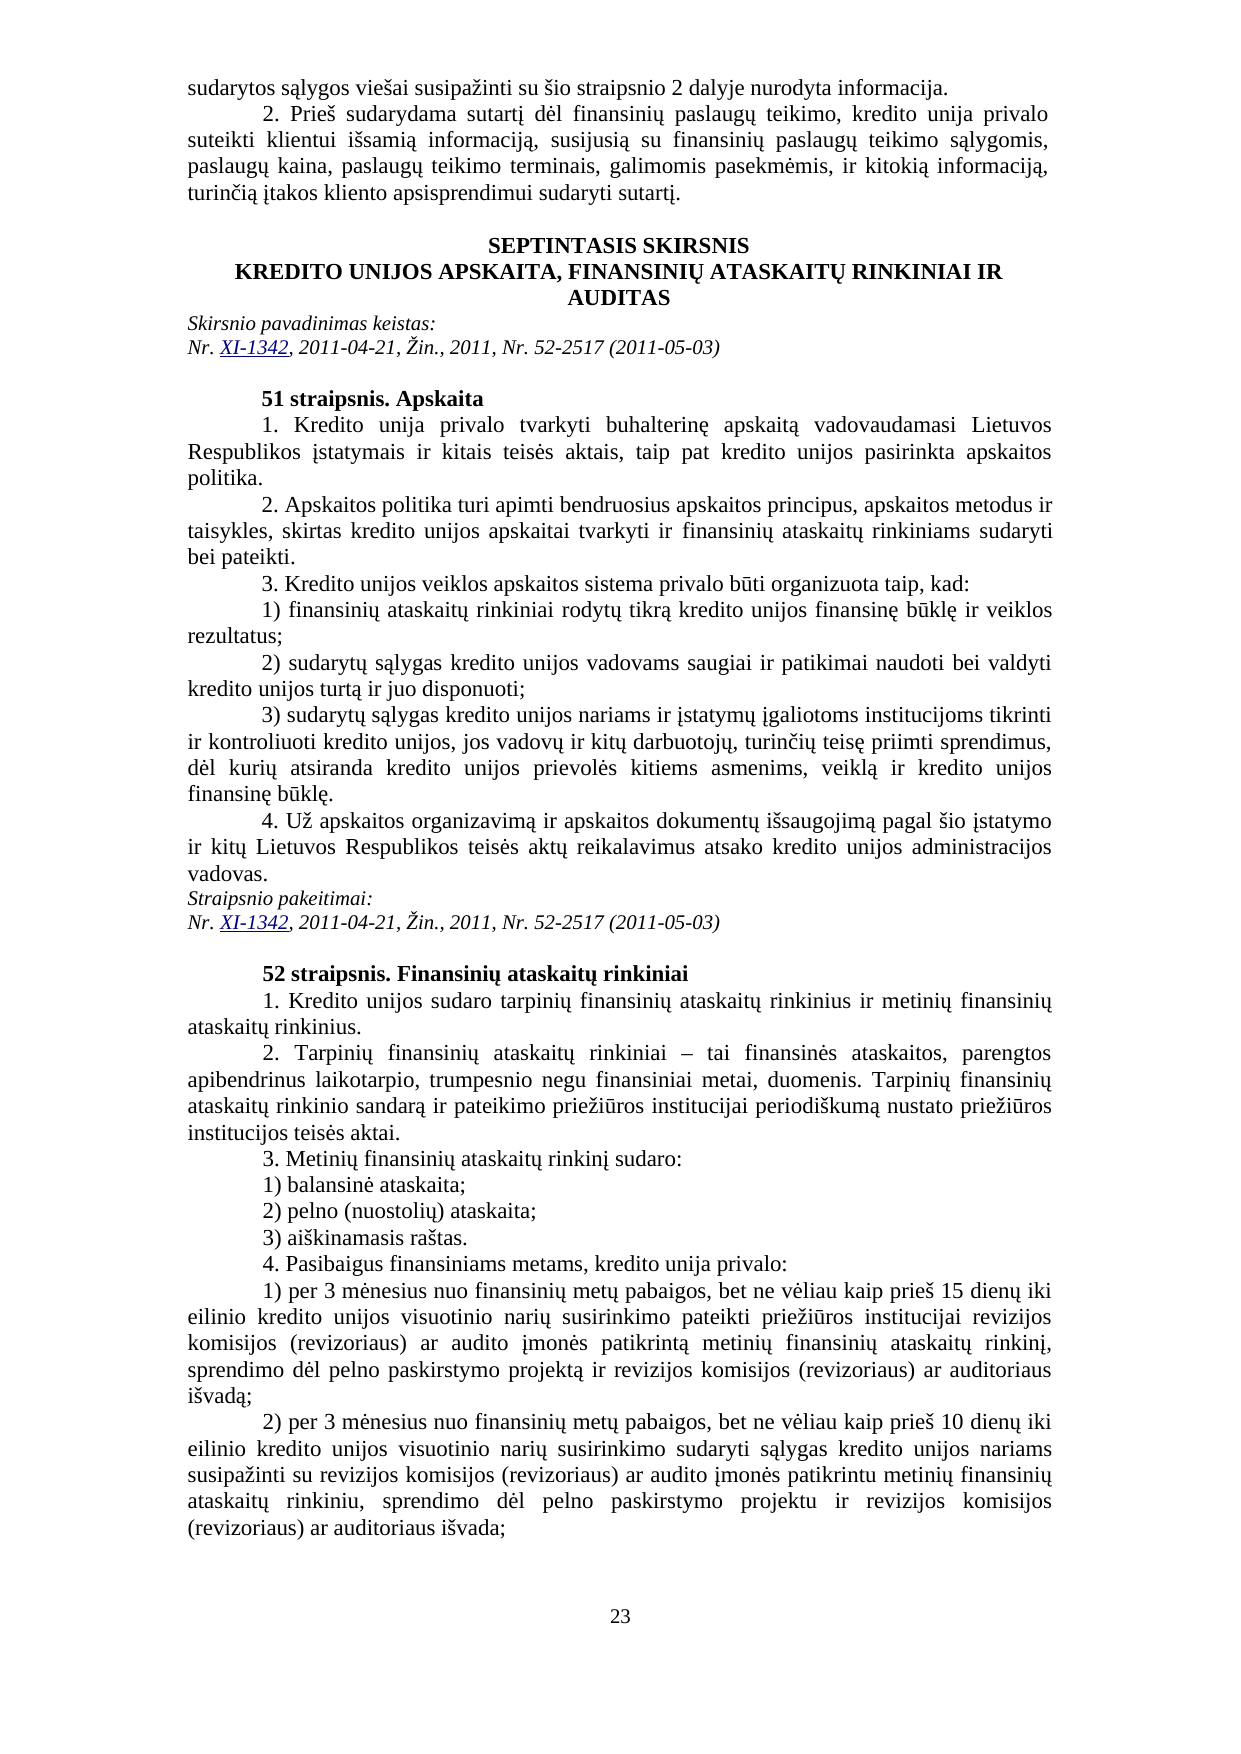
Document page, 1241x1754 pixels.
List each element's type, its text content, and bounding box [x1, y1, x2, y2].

text 51 straipsnis. Apskaita [187, 385, 1053, 412]
text Nr. XI-1342, 2011-04-21, Žin., 2011, Nr. 52-2517 (2011-05-03) [187, 335, 1053, 359]
text 2) pelno (nuostolių) ataskaita; [187, 1198, 1053, 1224]
text Nr. XI-1342, 2011-04-21, Žin., 2011, Nr. 52-2517 (2011-05-03) [187, 910, 1053, 934]
text 3. Kredito unijos veiklos apskaitos sistema privalo būti organizuota taip, kad: [187, 570, 1053, 596]
text 4. Pasibaigus finansiniams metams, kredito unija privalo: [187, 1250, 1053, 1277]
text SEPTINTASIS SKIRSNIS [187, 232, 1050, 258]
text Skirsnio pavadinimas keistas: [187, 311, 1050, 335]
text 1) per 3 mėnesius nuo finansinių metų pabaigos, bet ne vėliau kaip prieš 15 dienų iki eilinio kredito unijos visuotinio narių susirinkimo pateikti priežiūros institucijai revizijos komisijos (revizoriaus) ar audito įmonės patikrintą metinių finansinių ataskaitų rinkinį, sprendimo dėl pelno paskirstymo projektą ir revizijos komisijos (revizoriaus) ar auditoriaus išvadą; [187, 1277, 1053, 1408]
text KREDITO UNIJOS APSKAITA, FINANSINIŲ ATASKAITŲ RINKINIAI IR AUDITAS [187, 258, 1050, 311]
text 52 straipsnis. Finansinių ataskaitų rinkiniai [187, 960, 1053, 987]
text 2. Apskaitos politika turi apimti bendruosius apskaitos principus, apskaitos metodus ir taisykles, skirtas kredito unijos apskaitai tvarkyti ir finansinių ataskaitų rinkiniams sudaryti bei pateikti. [187, 491, 1053, 570]
text 2) per 3 mėnesius nuo finansinių metų pabaigos, bet ne vėliau kaip prieš 10 dienų iki eilinio kredito unijos visuotinio narių susirinkimo sudaryti sąlygas kredito unijos nariams susipažinti su revizijos komisijos (revizoriaus) ar audito įmonės patikrintu metinių finansinių ataskaitų rinkiniu, sprendimo dėl pelno paskirstymo projektu ir revizijos komisijos (revizoriaus) ar auditoriaus išvada; [187, 1408, 1053, 1540]
text 1) balansinė ataskaita; [187, 1171, 1053, 1198]
text 1. Kredito unijos sudaro tarpinių finansinių ataskaitų rinkinius ir metinių finansinių ataskaitų rinkinius. [187, 987, 1053, 1039]
text 1) finansinių ataskaitų rinkiniai rodytų tikrą kredito unijos finansinę būklę ir veiklos rezultatus; [187, 596, 1053, 649]
text 2. Tarpinių finansinių ataskaitų rinkiniai – tai finansinės ataskaitos, parengtos apibendrinus laikotarpio, trumpesnio negu finansiniai metai, duomenis. Tarpinių finansinių ataskaitų rinkinio sandarą ir pateikimo priežiūros institucijai periodiškumą nustato priežiūros institucijos teisės aktai. [187, 1039, 1053, 1145]
text 4. Už apskaitos organizavimą ir apskaitos dokumentų išsaugojimą pagal šio įstatymo ir kitų Lietuvos Respublikos teisės aktų reikalavimus atsako kredito unijos administracijos vadovas. [187, 807, 1053, 886]
text Straipsnio pakeitimai: [187, 886, 1050, 910]
text 2) sudarytų sąlygas kredito unijos vadovams saugiai ir patikimai naudoti bei valdyti kredito unijos turtą ir juo disponuoti; [187, 649, 1053, 701]
text sudarytos sąlygos viešai susipažinti su šio straipsnio 2 dalyje nurodyta informacija. [187, 73, 1050, 100]
text 1. Kredito unija privalo tvarkyti buhalterinę apskaitą vadovaudamasi Lietuvos Respublikos įstatymais ir kitais teisės aktais, taip pat kredito unijos pasirinkta apskaitos politika. [187, 412, 1053, 491]
text 3) sudarytų sąlygas kredito unijos nariams ir įstatymų įgaliotoms institucijoms tikrinti ir kontroliuoti kredito unijos, jos vadovų ir kitų darbuotojų, turinčių teisę priimti sprendimus, dėl kurių atsiranda kredito unijos prievolės kitiems asmenims, veiklą ir kredito unijos finansinę būklę. [187, 701, 1053, 807]
text 3. Metinių finansinių ataskaitų rinkinį sudaro: [187, 1145, 1053, 1171]
text 2. Prieš sudarydama sutartį dėl finansinių paslaugų teikimo, kredito unija privalo suteikti klientui išsamią informaciją, susijusią su finansinių paslaugų teikimo sąlygomis, paslaugų kaina, paslaugų teikimo terminais, galimomis pasekmėmis, ir kitokią informaciją, turinčią įtakos kliento apsisprendimui sudaryti sutartį. [187, 100, 1050, 205]
text 3) aiškinamasis raštas. [187, 1224, 1053, 1250]
